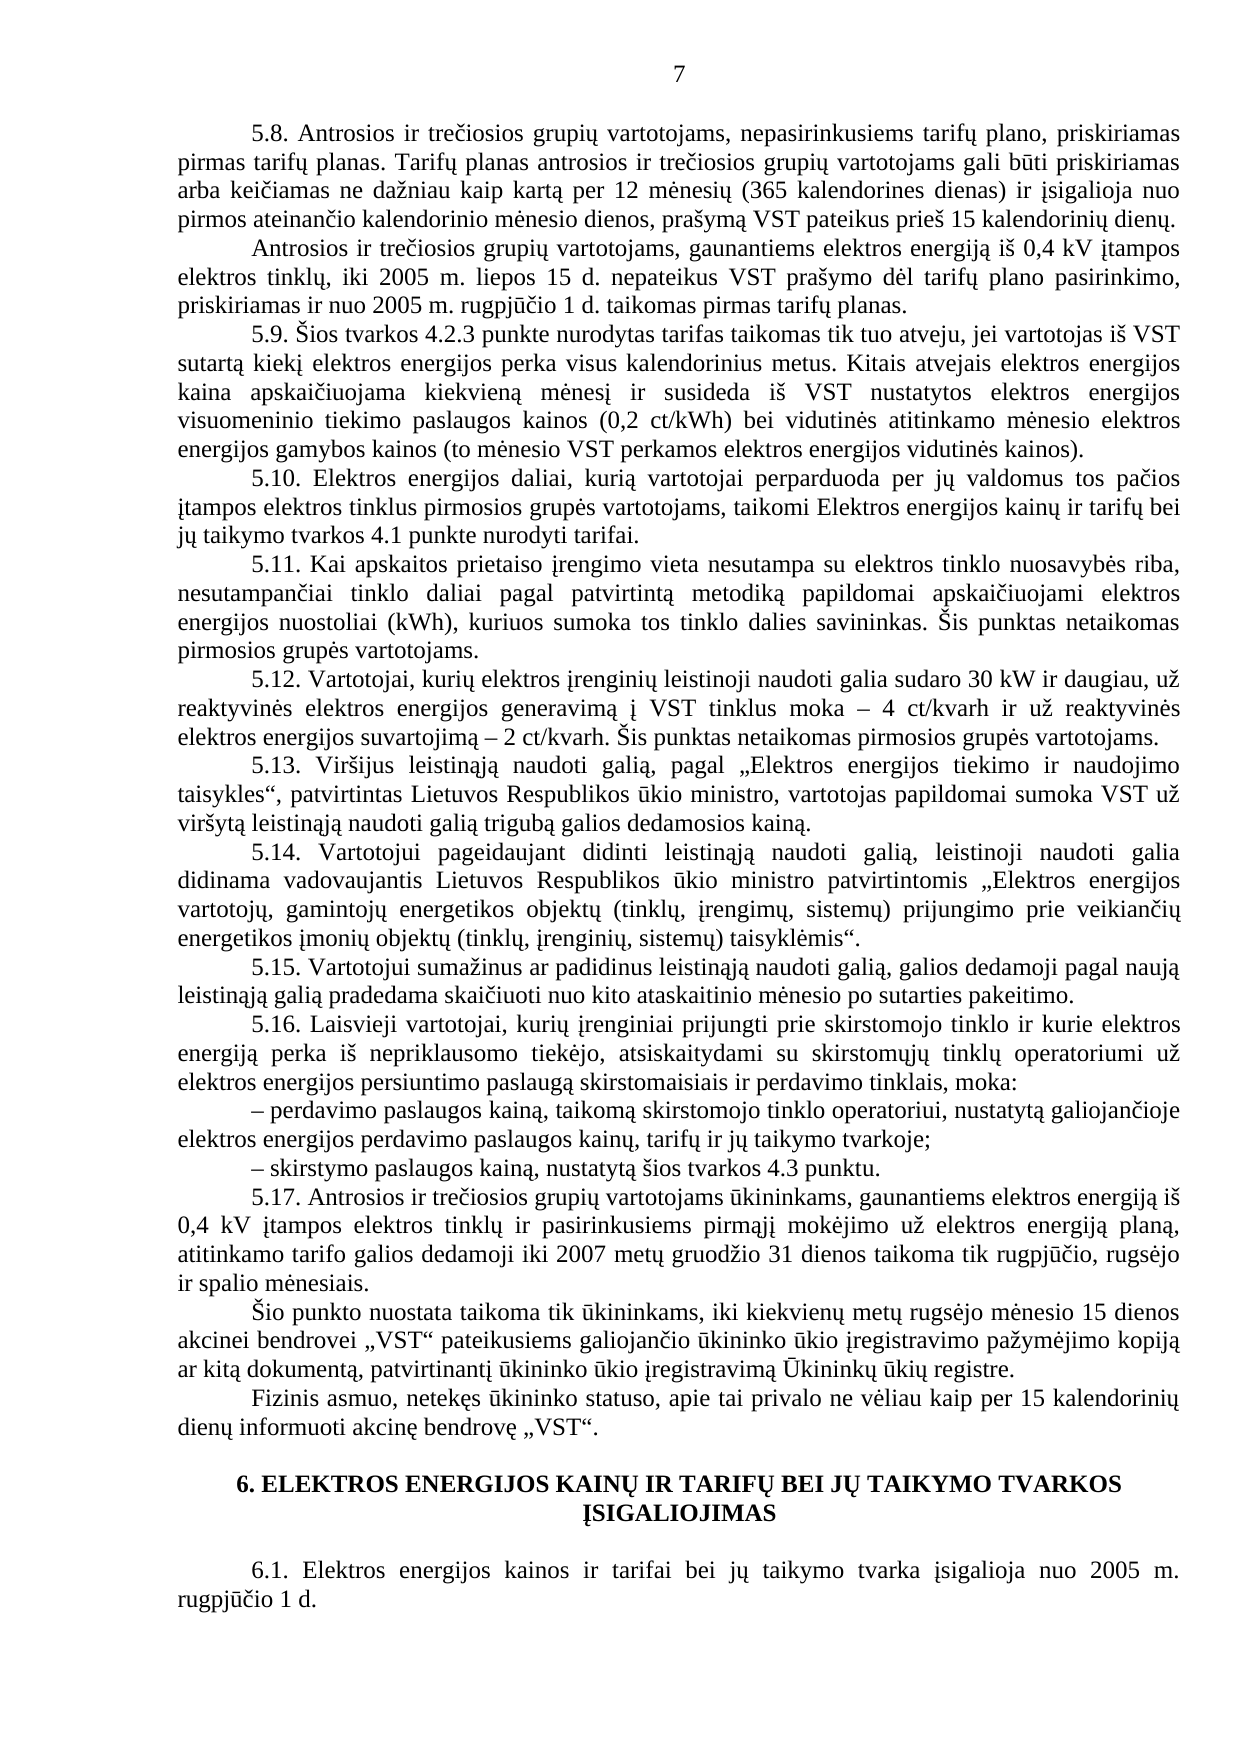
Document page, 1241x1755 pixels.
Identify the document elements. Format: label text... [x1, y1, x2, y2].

text 5.12. Vartotojai, kurių elektros įrenginių leistinoji naudoti galia sudaro 30 kW ir daugiau, už reaktyvinės elektros energijos generavimą į VST tinklus moka – 4 ct/kvarh ir už reaktyvinės elektros energijos suvartojimą – 2 ct/kvarh. Šis punktas netaikomas pirmosios grupės vartotojams. [177, 664, 1181, 751]
text Fizinis asmuo, netekęs ūkininko statuso, apie tai privalo ne vėliau kaip per 15 kalendorinių dienų informuoti akcinę bendrovę „VST“. [177, 1383, 1181, 1441]
text 5.13. Viršijus leistinąją naudoti galią, pagal „Elektros energijos tiekimo ir naudojimo taisykles“, patvirtintas Lietuvos Respublikos ūkio ministro, vartotojas papildomai sumoka VST už viršytą leistinąją naudoti galią trigubą galios dedamosios kainą. [177, 751, 1181, 837]
text 5.8. Antrosios ir trečiosios grupių vartotojams, nepasirinkusiems tarifų plano, priskiriamas pirmas tarifų planas. Tarifų planas antrosios ir trečiosios grupių vartotojams gali būti priskiriamas arba keičiamas ne dažniau kaip kartą per 12 mėnesių (365 kalendorines dienas) ir įsigalioja nuo pirmos ateinančio kalendorinio mėnesio dienos, prašymą VST pateikus prieš 15 kalendorinių dienų. [177, 118, 1181, 233]
text – perdavimo paslaugos kainą, taikomą skirstomojo tinklo operatoriui, nustatytą galiojančioje elektros energijos perdavimo paslaugos kainų, tarifų ir jų taikymo tvarkoje; [177, 1096, 1181, 1153]
text Antrosios ir trečiosios grupių vartotojams, gaunantiems elektros energiją iš 0,4 kV įtampos elektros tinklų, iki 2005 m. liepos 15 d. nepateikus VST prašymo dėl tarifų plano pasirinkimo, priskiriamas ir nuo 2005 m. rugpjūčio 1 d. taikomas pirmas tarifų planas. [177, 233, 1181, 319]
text 5.10. Elektros energijos daliai, kurią vartotojai perparduoda per jų valdomus tos pačios įtampos elektros tinklus pirmosios grupės vartotojams, taikomi Elektros energijos kainų ir tarifų bei jų taikymo tvarkos 4.1 punkte nurodyti tarifai. [177, 463, 1181, 549]
text 6.1. Elektros energijos kainos ir tarifai bei jų taikymo tvarka įsigalioja nuo 2005 m. rugpjūčio 1 d. [177, 1556, 1181, 1613]
text – skirstymo paslaugos kainą, nustatytą šios tvarkos 4.3 punktu. [177, 1153, 1181, 1182]
text 5.9. Šios tvarkos 4.2.3 punkte nurodytas tarifas taikomas tik tuo atveju, jei vartotojas iš VST sutartą kiekį elektros energijos perka visus kalendorinius metus. Kitais atvejais elektros energijos kaina apskaičiuojama kiekvieną mėnesį ir susideda iš VST nustatytos elektros energijos visuomeninio tiekimo paslaugos kainos (0,2 ct/kWh) bei vidutinės atitinkamo mėnesio elektros energijos gamybos kainos (to mėnesio VST perkamos elektros energijos vidutinės kainos). [177, 319, 1181, 463]
text 6. ELEKTROS ENERGIJOS KAINŲ IR TARIFŲ BEI JŲ TAIKYMO TVARKOS ĮSIGALIOJIMAS [177, 1469, 1181, 1527]
text 5.17. Antrosios ir trečiosios grupių vartotojams ūkininkams, gaunantiems elektros energiją iš 0,4 kV įtampos elektros tinklų ir pasirinkusiems pirmąjį mokėjimo už elektros energiją planą, atitinkamo tarifo galios dedamoji iki 2007 metų gruodžio 31 dienos taikoma tik rugpjūčio, rugsėjo ir spalio mėnesiais. [177, 1182, 1181, 1297]
text 5.11. Kai apskaitos prietaiso įrengimo vieta nesutampa su elektros tinklo nuosavybės riba, nesutampančiai tinklo daliai pagal patvirtintą metodiką papildomai apskaičiuojami elektros energijos nuostoliai (kWh), kuriuos sumoka tos tinklo dalies savininkas. Šis punktas netaikomas pirmosios grupės vartotojams. [177, 549, 1181, 664]
text 5.16. Laisvieji vartotojai, kurių įrenginiai prijungti prie skirstomojo tinklo ir kurie elektros energiją perka iš nepriklausomo tiekėjo, atsiskaitydami su skirstomųjų tinklų operatoriumi už elektros energijos persiuntimo paslaugą skirstomaisiais ir perdavimo tinklais, moka: [177, 1009, 1181, 1096]
text Šio punkto nuostata taikoma tik ūkininkams, iki kiekvienų metų rugsėjo mėnesio 15 dienos akcinei bendrovei „VST“ pateikusiems galiojančio ūkininko ūkio įregistravimo pažymėjimo kopiją ar kitą dokumentą, patvirtinantį ūkininko ūkio įregistravimą Ūkininkų ūkių registre. [177, 1297, 1181, 1383]
text 5.15. Vartotojui sumažinus ar padidinus leistinąją naudoti galią, galios dedamoji pagal naują leistinąją galią pradedama skaičiuoti nuo kito ataskaitinio mėnesio po sutarties pakeitimo. [177, 952, 1181, 1009]
text 5.14. Vartotojui pageidaujant didinti leistinąją naudoti galią, leistinoji naudoti galia didinama vadovaujantis Lietuvos Respublikos ūkio ministro patvirtintomis „Elektros energijos vartotojų, gamintojų energetikos objektų (tinklų, įrengimų, sistemų) prijungimo prie veikiančių energetikos įmonių objektų (tinklų, įrenginių, sistemų) taisyklėmis“. [177, 837, 1181, 952]
